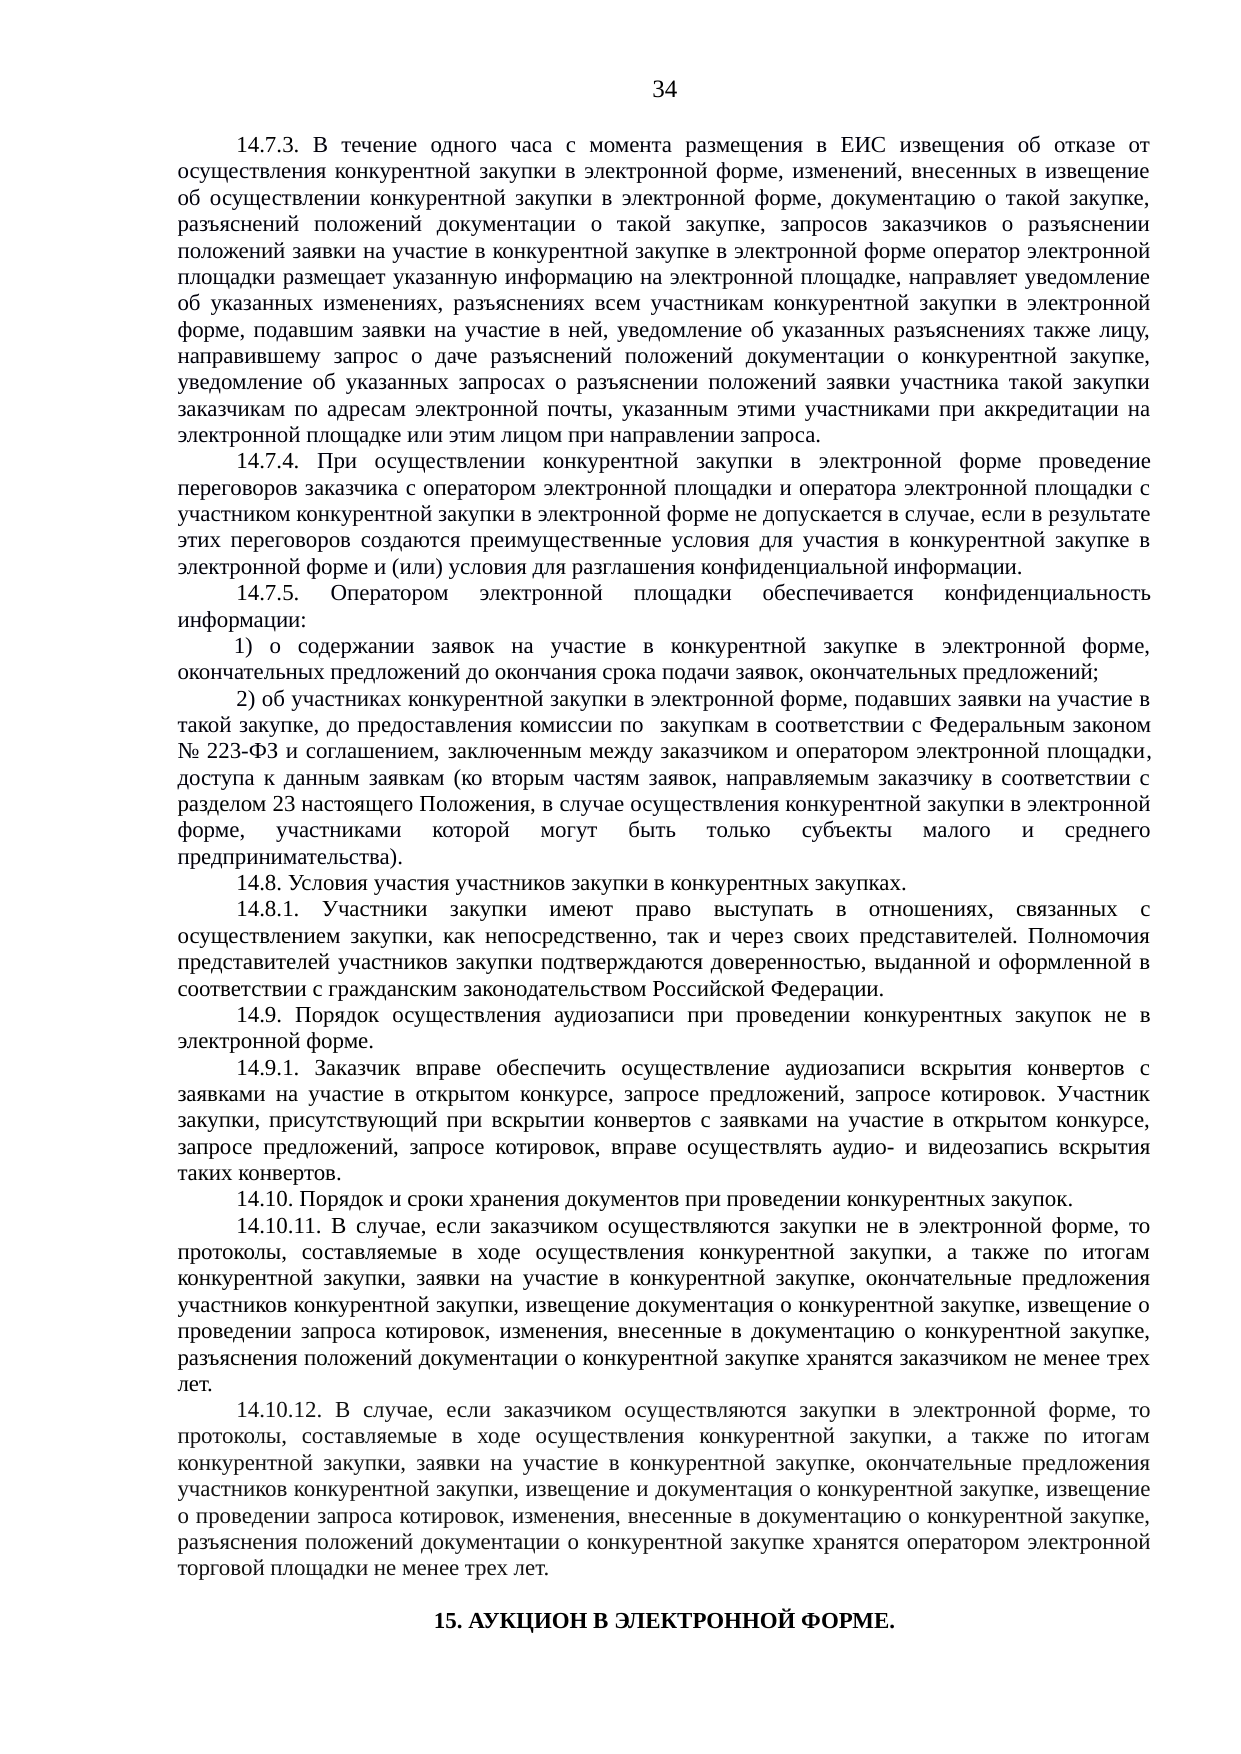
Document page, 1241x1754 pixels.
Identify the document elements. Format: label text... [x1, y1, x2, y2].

text 1) о содержании заявок на участие в конкурентной закупке в электронной форме, окончательных предложений до окончания срока подачи заявок, окончательных предложений; [177, 632, 1152, 685]
text 14.8. Условия участия участников закупки в конкурентных закупках. [177, 869, 1152, 896]
text 14.7.5. Оператором электронной площадки обеспечивается конфиденциальность информации: [177, 579, 1152, 632]
text 14.9. Порядок осуществления аудиозаписи при проведении конкурентных закупок не в электронной форме. [177, 1001, 1152, 1054]
text 14.10.12. В случае, если заказчиком осуществляются закупки в электронной форме, то протоколы, составляемые в ходе осуществления конкурентной закупки, а также по итогам конкурентной закупки, заявки на участие в конкурентной закупке, окончательные предложения участников конкурентной закупки, извещение и документация о конкурентной закупке, извещение о проведении запроса котировок, изменения, внесенные в документацию о конкурентной закупке, разъяснения положений документации о конкурентной закупке хранятся оператором электронной торговой площадки не менее трех лет. [177, 1396, 1152, 1581]
text 2) об участниках конкурентной закупки в электронной форме, подавших заявки на участие в такой закупке, до предоставления комиссии по закупкам в соответствии с Федеральным законом № 223-ФЗ и соглашением, заключенным между заказчиком и оператором электронной площадки, доступа к данным заявкам (ко вторым частям заявок, направляемым заказчику в соответствии с разделом 23 настоящего Положения, в случае осуществления конкурентной закупки в электронной форме, участниками которой могут быть только субъекты малого и среднего предпринимательства). [177, 685, 1152, 869]
text 14.7.4. При осуществлении конкурентной закупки в электронной форме проведение переговоров заказчика с оператором электронной площадки и оператора электронной площадки с участником конкурентной закупки в электронной форме не допускается в случае, если в результате этих переговоров создаются преимущественные условия для участия в конкурентной закупке в электронной форме и (или) условия для разглашения конфиденциальной информации. [177, 447, 1152, 579]
text 14.10. Порядок и сроки хранения документов при проведении конкурентных закупок. [177, 1185, 1152, 1212]
text 15. АУКЦИОН В ЭЛЕКТРОННОЙ ФОРМЕ. [177, 1607, 1152, 1633]
text 14.7.3. В течение одного часа с момента размещения в ЕИС извещения об отказе от осуществления конкурентной закупки в электронной форме, изменений, внесенных в извещение об осуществлении конкурентной закупки в электронной форме, документацию о такой закупке, разъяснений положений документации о такой закупке, запросов заказчиков о разъяснении положений заявки на участие в конкурентной закупке в электронной форме оператор электронной площадки размещает указанную информацию на электронной площадке, направляет уведомление об указанных изменениях, разъяснениях всем участникам конкурентной закупки в электронной форме, подавшим заявки на участие в ней, уведомление об указанных разъяснениях также лицу, направившему запрос о даче разъяснений положений документации о конкурентной закупке, уведомление об указанных запросах о разъяснении положений заявки участника такой закупки заказчикам по адресам электронной почты, указанным этими участниками при аккредитации на электронной площадке или этим лицом при направлении запроса. [177, 131, 1152, 447]
text 14.8.1. Участники закупки имеют право выступать в отношениях, связанных с осуществлением закупки, как непосредственно, так и через своих представителей. Полномочия представителей участников закупки подтверждаются доверенностью, выданной и оформленной в соответствии с гражданским законодательством Российской Федерации. [177, 896, 1152, 1001]
text 14.10.11. В случае, если заказчиком осуществляются закупки не в электронной форме, то протоколы, составляемые в ходе осуществления конкурентной закупки, а также по итогам конкурентной закупки, заявки на участие в конкурентной закупке, окончательные предложения участников конкурентной закупки, извещение документация о конкурентной закупке, извещение о проведении запроса котировок, изменения, внесенные в документацию о конкурентной закупке, разъяснения положений документации о конкурентной закупке хранятся заказчиком не менее трех лет. [177, 1212, 1152, 1396]
text 14.9.1. Заказчик вправе обеспечить осуществление аудиозаписи вскрытия конвертов с заявками на участие в открытом конкурсе, запросе предложений, запросе котировок. Участник закупки, присутствующий при вскрытии конвертов с заявками на участие в открытом конкурсе, запросе предложений, запросе котировок, вправе осуществлять аудио- и видеозапись вскрытия таких конвертов. [177, 1054, 1152, 1185]
